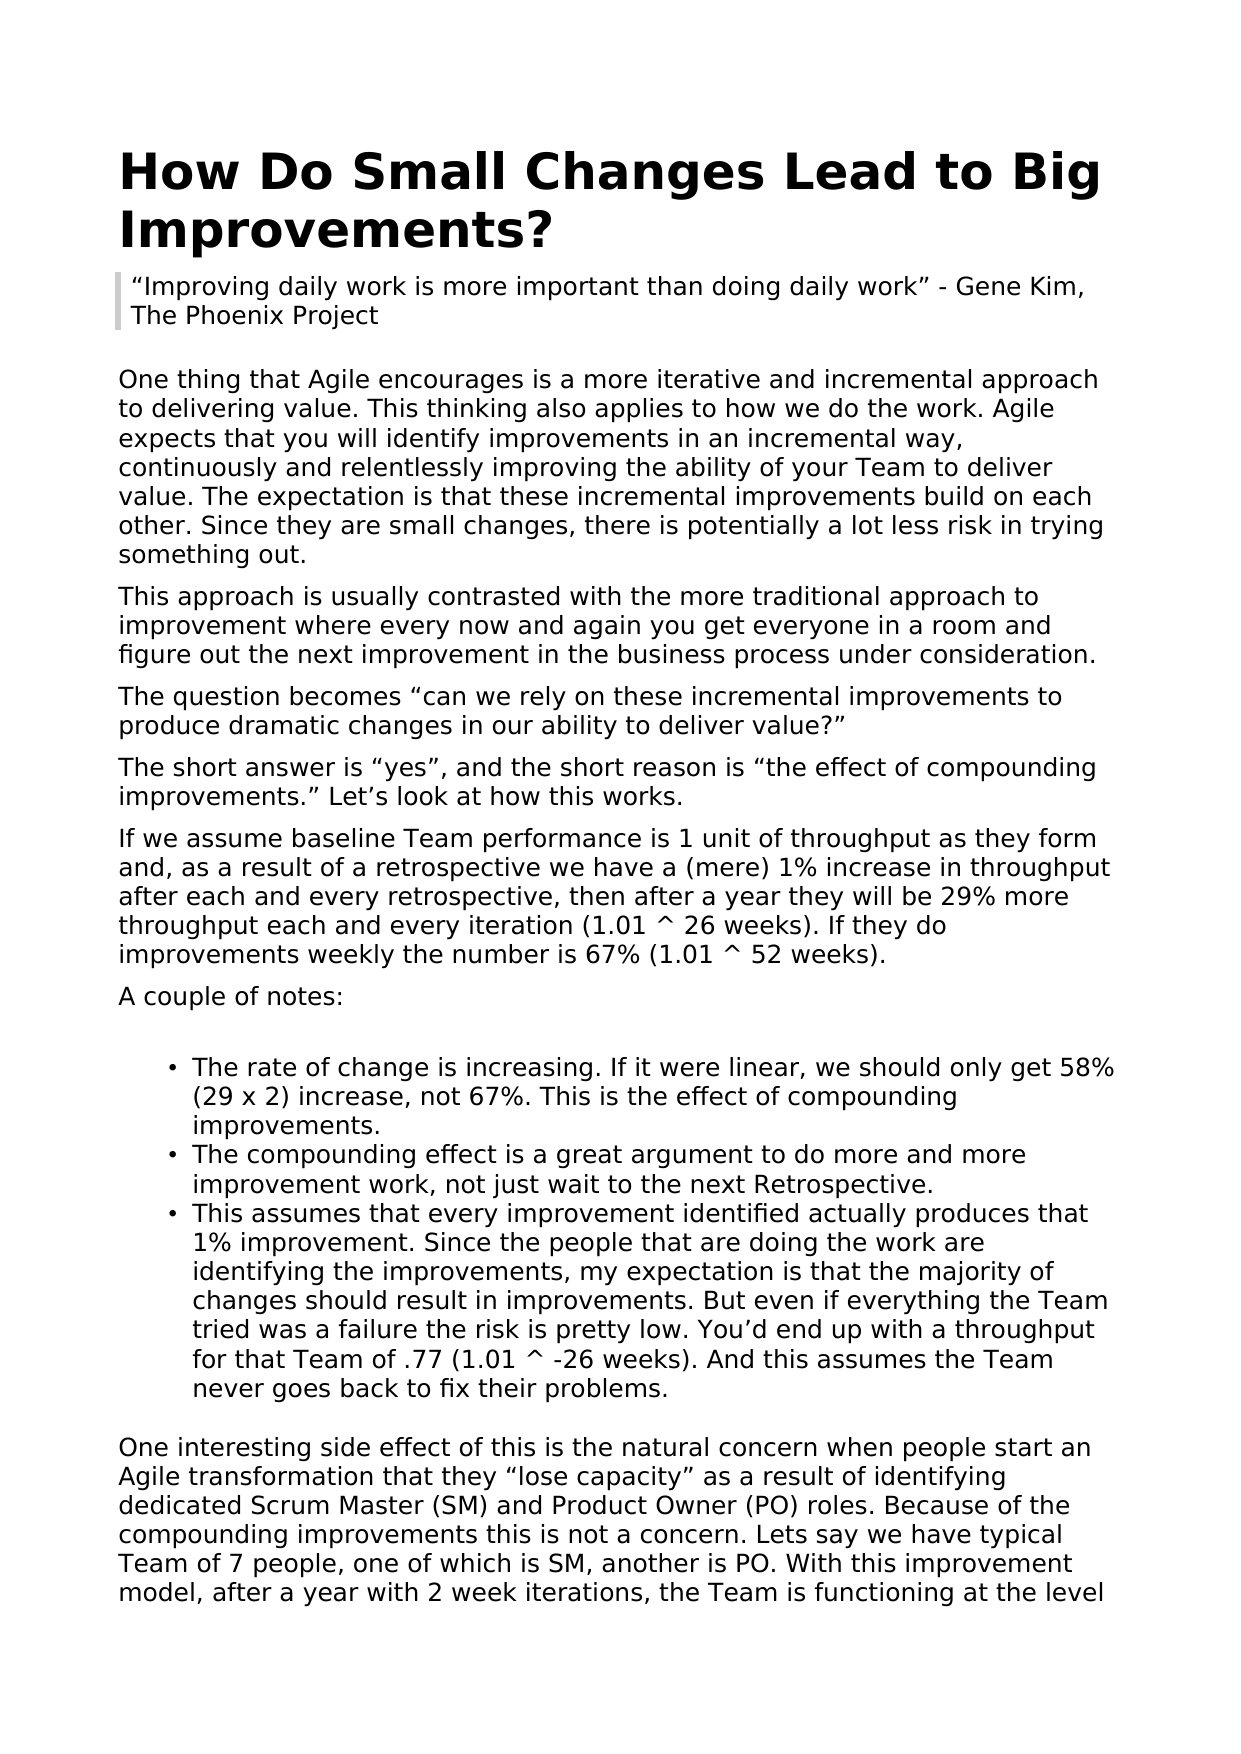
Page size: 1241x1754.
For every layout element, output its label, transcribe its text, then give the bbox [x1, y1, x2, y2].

list The compounding effect is a great argument to do more and more improvement work, not just wait to the next Retrospective. [177, 1141, 1122, 1199]
text If we assume baseline Team performance is 1 unit of throughput as they form and, as a result of a retrospective we have a (mere) 1% increase in throughput after each and every retrospective, then after a year they will be 29% more throughput each and every iteration (1.01 ^ 26 weeks). If they do improvements weekly the number is 67% (1.01 ^ 52 weeks). [118, 824, 1122, 969]
text One thing that Agile encourages is a more iterative and incremental approach to delivering value. This thinking also applies to how we do the work. Agile expects that you will identify improvements in an incremental way, continuously and relentlessly improving the ability of your Team to deliver value. The expectation is that these incremental improvements build on each other. Since they are small changes, there is potentially a lot less risk in trying something out. [118, 365, 1122, 569]
text The question becomes “can we rely on these incremental improvements to produce dramatic changes in our ability to deliver value?” [118, 682, 1122, 740]
text A couple of notes: [118, 982, 1122, 1011]
table_header “Improving daily work is more important than doing daily work” - Gene Kim, The Phoenix Project [121, 272, 1122, 330]
text The short answer is “yes”, and the short reason is “the effect of compounding improvements.” Let’s look at how this works. [118, 753, 1122, 811]
text This approach is usually contrasted with the more traditional approach to improvement where every now and again you get everyone in a room and figure out the next improvement in the business process under consideration. [118, 582, 1122, 669]
text One interesting side effect of this is the natural concern when people start an Agile transformation that they “lose capacity” as a result of identifying dedicated Scrum Master (SM) and Product Owner (PO) roles. Because of the compounding improvements this is not a concern. Lets say we have typical Team of 7 people, one of which is SM, another is PO. With this improvement model, after a year with 2 week iterations, the Team is functioning at the level [118, 1433, 1122, 1608]
list This assumes that every improvement identified actually produces that 1% improvement. Since the people that are doing the work are identifying the improvements, my expectation is that the majority of changes should result in improvements. But even if everything the Team tried was a failure the risk is pretty low. You’d end up with a throughput for that Team of .77 (1.01 ^ -26 weeks). And this assumes the Team never goes back to fix their problems. [177, 1199, 1122, 1403]
list The rate of change is increasing. If it were linear, we should only get 58% (29 x 2) increase, not 67%. This is the effect of compounding improvements. [177, 1053, 1122, 1141]
subtitle How Do Small Changes Lead to Big Improvements? [118, 143, 1122, 259]
